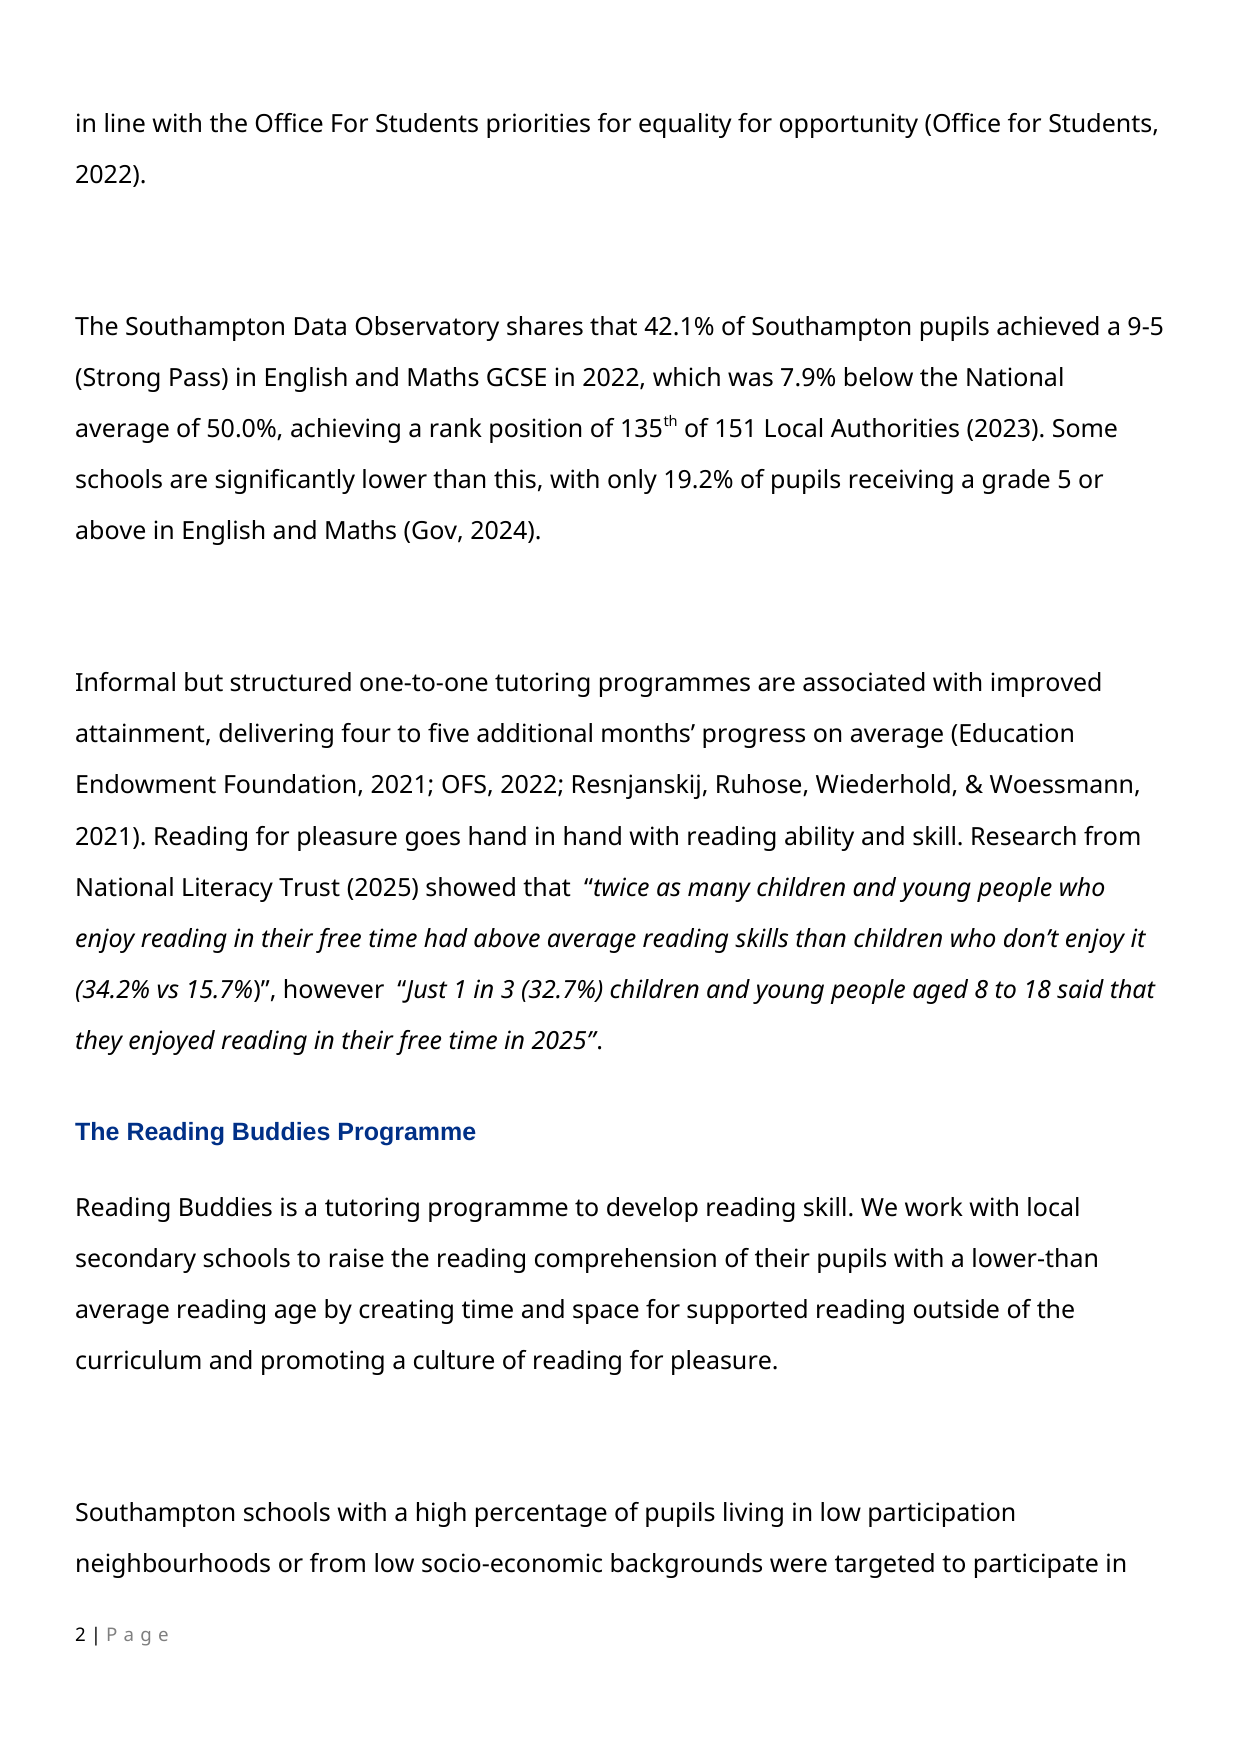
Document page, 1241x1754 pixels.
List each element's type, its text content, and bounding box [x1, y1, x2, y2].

text in line with the Office For Students priorities for equality for opportunity (Office for Students, 2022). [75, 106, 1165, 191]
text Southampton schools with a high percentage of pupils living in low participation neighbourhoods or from low socio-economic backgrounds were targeted to participate in [75, 1494, 1165, 1580]
subtitle The Reading Buddies Programme [75, 1117, 1165, 1146]
text Informal but structured one-to-one tutoring programmes are associated with improved attainment, delivering four to five additional months’ progress on average (Education Endowment Foundation, 2021; OFS, 2022; Resnjanskij, Ruhose, Wiederhold, & Woessmann, 2021). Reading for pleasure goes hand in hand with reading ability and skill. Research from National Literacy Trust (2025) showed that “twice as many children and young people who enjoy reading in their free time had above average reading skills than children who don’t enjoy it (34.2% vs 15.7%)”, however “Just 1 in 3 (32.7%) children and young people aged 8 to 18 said that they enjoyed reading in their free time in 2025”. [75, 665, 1165, 1056]
text The Southampton Data Observatory shares that 42.1% of Southampton pupils achieved a 9-5 (Strong Pass) in English and Maths GCSE in 2022, which was 7.9% below the National average of 50.0%, achieving a rank position of 135th of 151 Local Authorities (2023). Some schools are significantly lower than this, with only 19.2% of pupils receiving a grade 5 or above in English and Maths (Gov, 2024). [75, 309, 1165, 547]
text Reading Buddies is a tutoring programme to develop reading skill. We work with local secondary schools to raise the reading comprehension of their pupils with a lower-than average reading age by creating time and space for supported reading outside of the curriculum and promoting a culture of reading for pleasure. [75, 1189, 1165, 1377]
